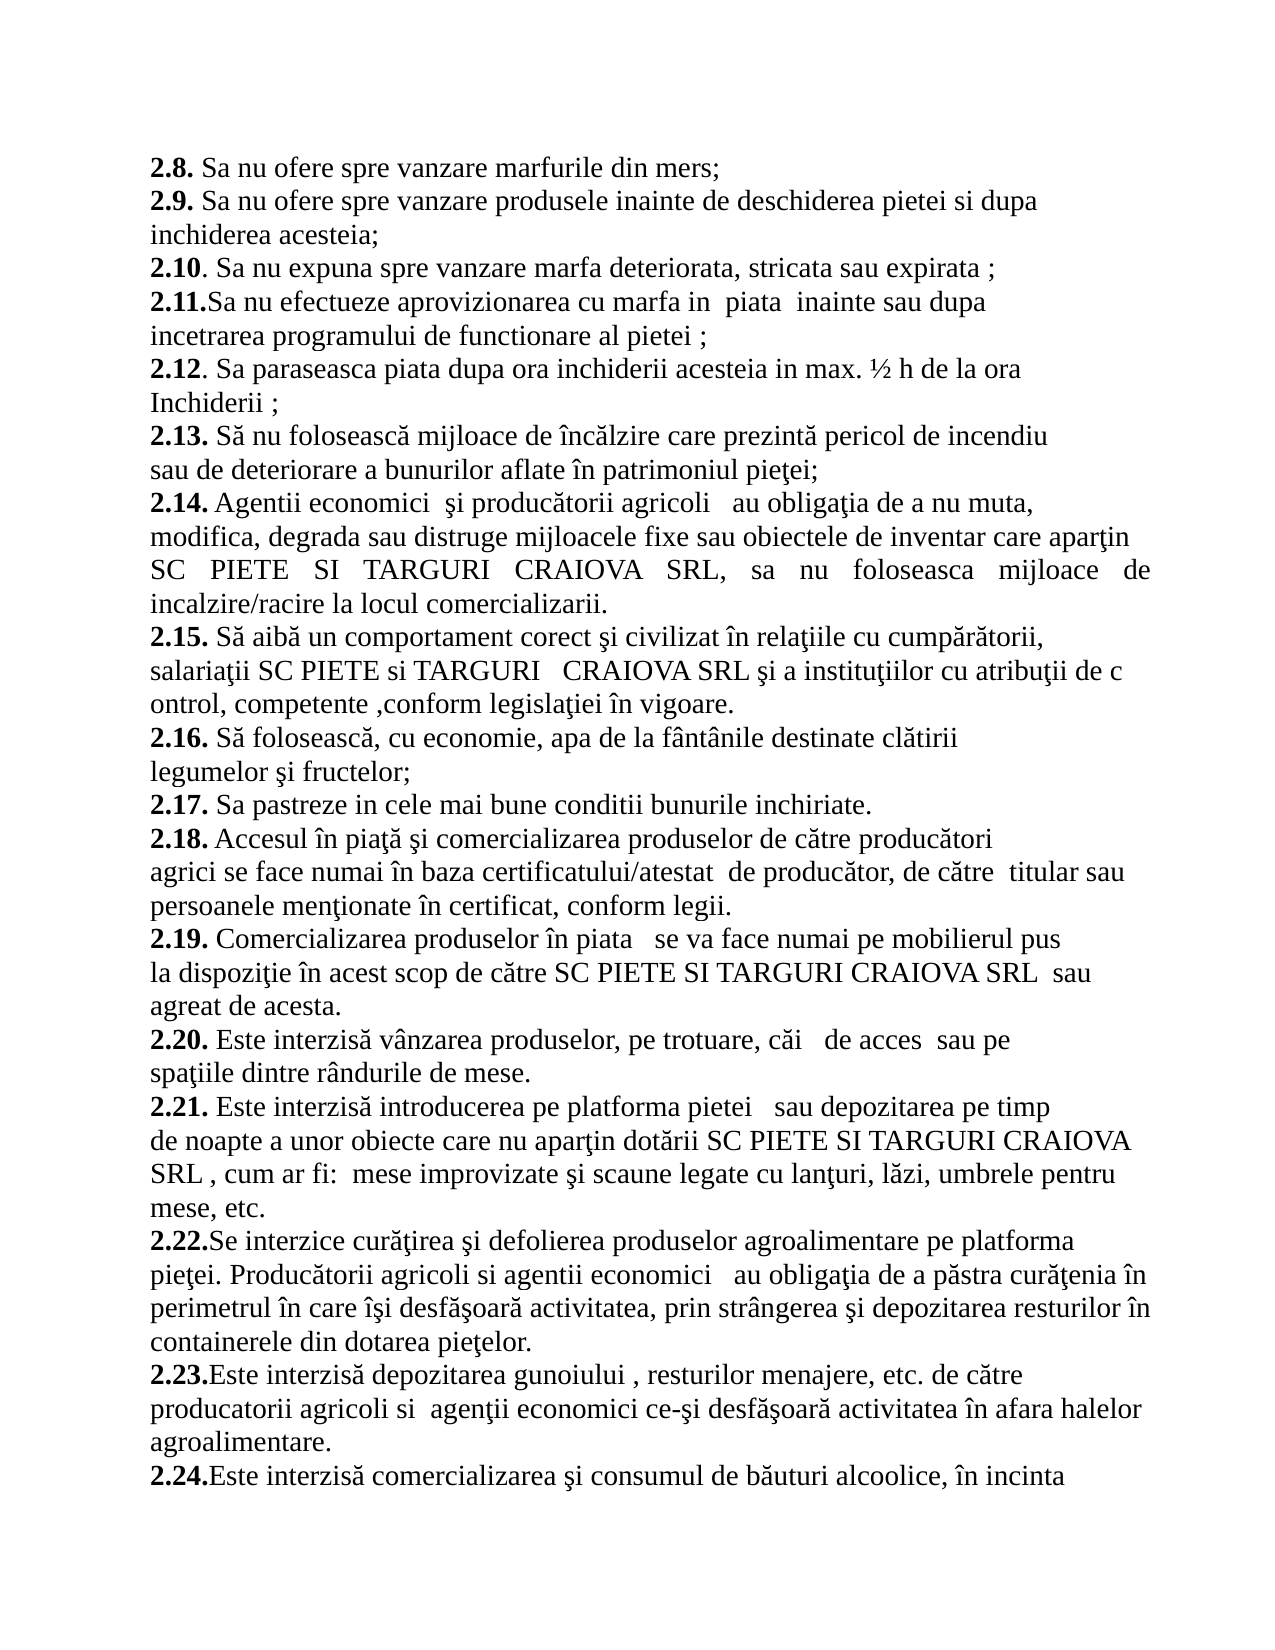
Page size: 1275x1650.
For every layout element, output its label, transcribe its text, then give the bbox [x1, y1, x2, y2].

list producatorii agricoli si agenţii economici ce-şi desfăşoară activitatea în afara halelor [150, 1391, 1152, 1424]
list inchiderea acesteia; [150, 217, 1152, 251]
list agrici se face numai în baza certificatului/atestat de producător, de către titular sau [150, 854, 1152, 888]
list 2.14. Agentii economici şi producătorii agricoli au obligaţia de a nu muta, [150, 485, 1152, 519]
list legumelor şi fructelor; [150, 754, 1152, 787]
text SC PIETE SI TARGURI CRAIOVA SRL, sa nu foloseasca mijloace de incalzire/racire la locul comercializarii. [150, 552, 1152, 619]
list modifica, degrada sau distruge mijloacele fixe sau obiectele de inventar care aparţin [150, 519, 1152, 552]
list incetrarea programului de functionare al pietei ; [150, 318, 1152, 351]
list 2.13. Să nu folosească mijloace de încălzire care prezintă pericol de incendiu [150, 418, 1152, 452]
list Inchiderii ; [150, 385, 1152, 418]
list 2.19. Comercializarea produselor în piata se va face numai pe mobilierul pus [150, 921, 1152, 955]
list spaţiile dintre rândurile de mese. [150, 1056, 1152, 1089]
list agroalimentare. [150, 1424, 1152, 1458]
list 2.15. Să aibă un comportament corect şi civilizat în relaţiile cu cumpărătorii, [150, 619, 1152, 653]
list 2.17. Sa pastreze in cele mai bune conditii bunurile inchiriate. [150, 787, 1152, 821]
list containerele din dotarea pieţelor. [150, 1324, 1152, 1357]
list agreat de acesta. [150, 988, 1152, 1022]
list mese, etc. [150, 1190, 1152, 1223]
list SRL , cum ar fi: mese improvizate şi scaune legate cu lanţuri, lăzi, umbrele pentru [150, 1156, 1152, 1190]
list 2.16. Să folosească, cu economie, apa de la fântânile destinate clătirii [150, 720, 1152, 754]
list 2.11.Sa nu efectueze aprovizionarea cu marfa in piata inainte sau dupa [150, 284, 1152, 318]
list 2.24.Este interzisă comercializarea şi consumul de băuturi alcoolice, în incinta [150, 1458, 1152, 1492]
list pieţei. Producătorii agricoli si agentii economici au obligaţia de a păstra curăţenia în [150, 1257, 1152, 1290]
list 2.20. Este interzisă vânzarea produselor, pe trotuare, căi de acces sau pe [150, 1022, 1152, 1056]
list 2.18. Accesul în piaţă şi comercializarea produselor de către producători [150, 821, 1152, 854]
list de noapte a unor obiecte care nu aparţin dotării SC PIETE SI TARGURI CRAIOVA [150, 1123, 1152, 1156]
list 2.23.Este interzisă depozitarea gunoiului , resturilor menajere, etc. de către [150, 1357, 1152, 1391]
text persoanele menţionate în certificat, conform legii. [150, 888, 1152, 921]
list 2.21. Este interzisă introducerea pe platforma pietei sau depozitarea pe timp [150, 1089, 1152, 1123]
list 2.12. Sa paraseasca piata dupa ora inchiderii acesteia in max. ½ h de la ora [150, 351, 1152, 385]
list 2.10. Sa nu expuna spre vanzare marfa deteriorata, stricata sau expirata ; [150, 251, 1152, 284]
list la dispoziţie în acest scop de către SC PIETE SI TARGURI CRAIOVA SRL sau [150, 955, 1152, 988]
list 2.8. Sa nu ofere spre vanzare marfurile din mers; [150, 150, 1152, 183]
list ontrol, competente ,conform legislaţiei în vigoare. [150, 687, 1152, 720]
list perimetrul în care îşi desfăşoară activitatea, prin strângerea şi depozitarea resturilor în [150, 1290, 1152, 1324]
list 2.9. Sa nu ofere spre vanzare produsele inainte de deschiderea pietei si dupa [150, 183, 1152, 217]
list 2.22.Se interzice curăţirea şi defolierea produselor agroalimentare pe platforma [150, 1223, 1152, 1257]
list salariaţii SC PIETE si TARGURI CRAIOVA SRL şi a instituţiilor cu atribuţii de c [150, 653, 1152, 687]
list sau de deteriorare a bunurilor aflate în patrimoniul pieţei; [150, 452, 1152, 485]
